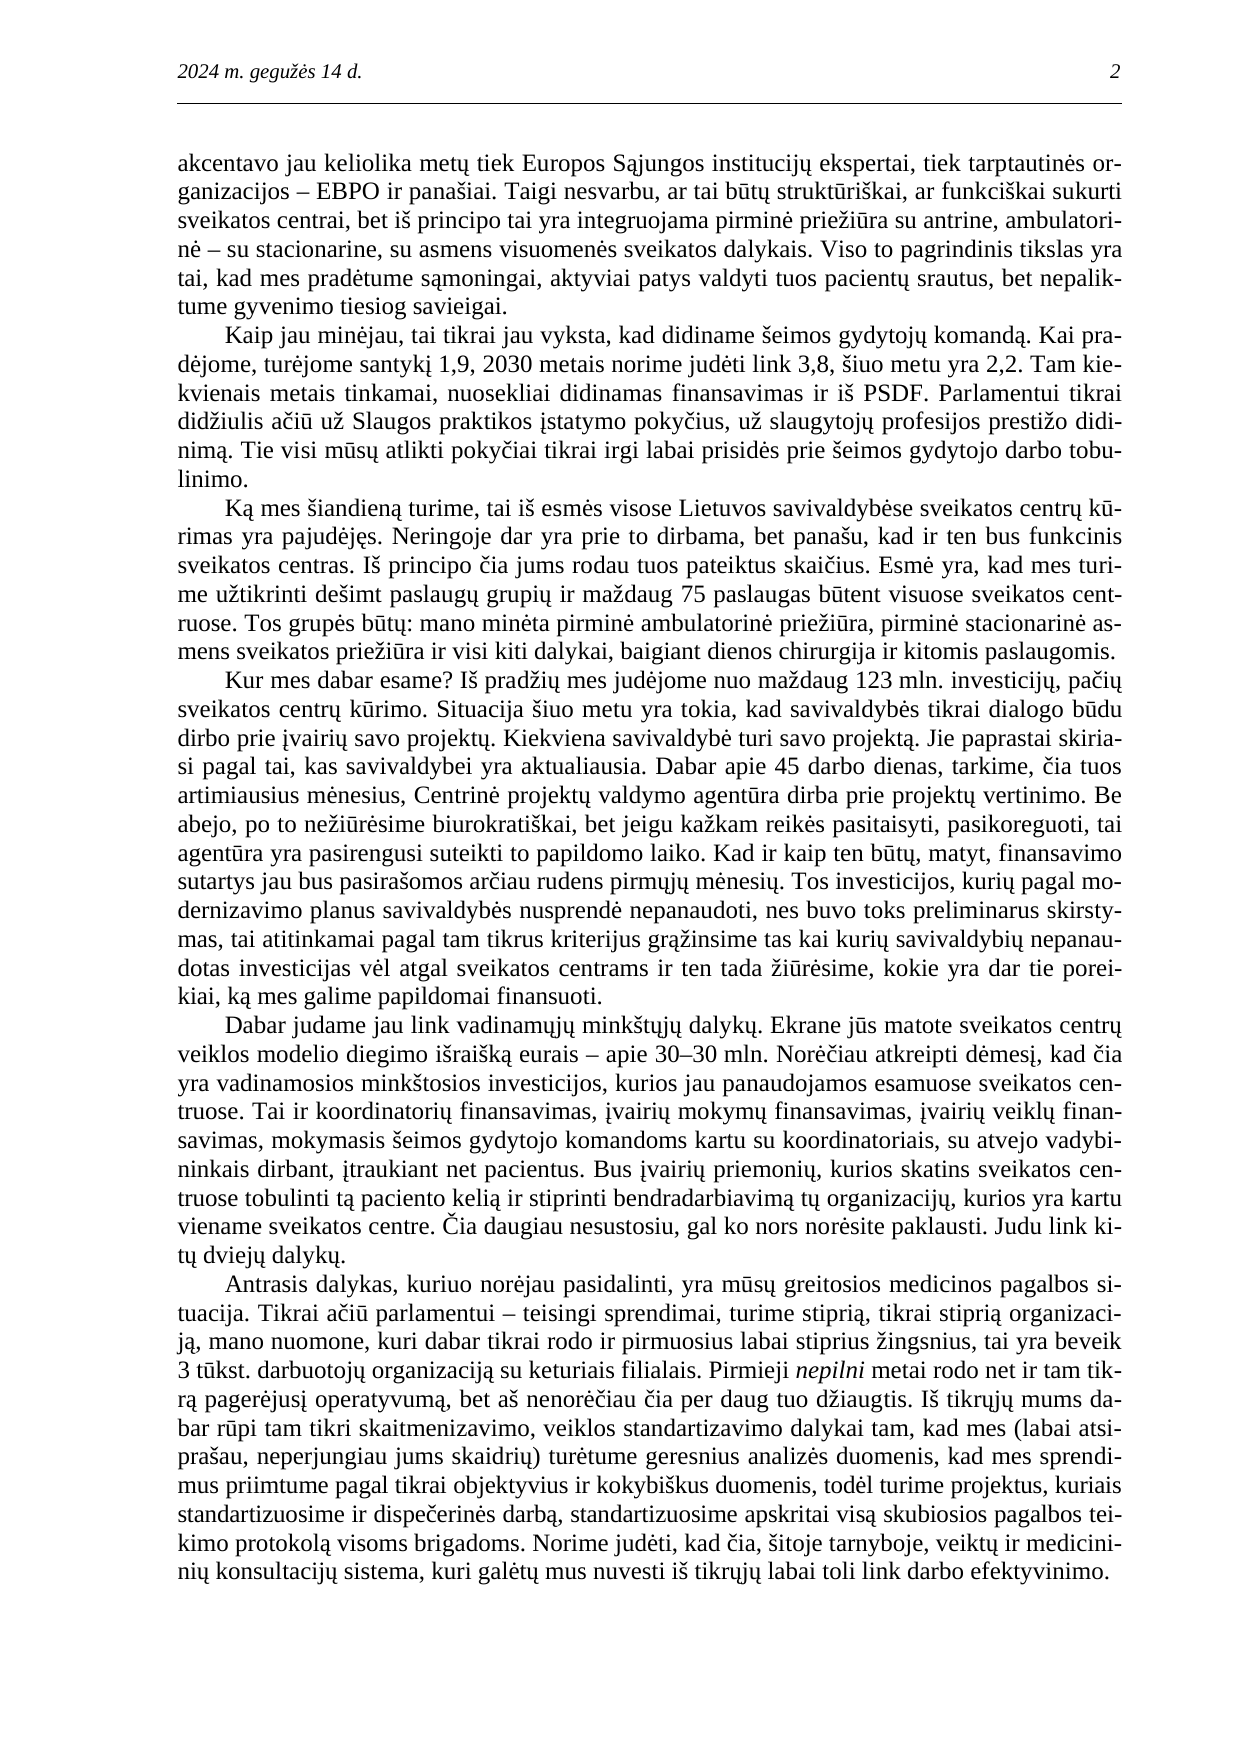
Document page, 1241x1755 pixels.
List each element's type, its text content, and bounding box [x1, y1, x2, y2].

text Kur mes da­bar esa­me? Iš pra­džių mes ju­dė­jo­me nuo maž­daug 123 mln. in­ves­ti­ci­jų, pa­čių svei­ka­tos cen­trų kū­ri­mo. Si­tu­a­ci­ja šiuo me­tu yra to­kia, kad sa­vi­val­dy­bės tik­rai dia­lo­go bū­du dir­bo prie įvai­rių sa­vo pro­jek­tų. Kiek­vie­na sa­vi­val­dy­bė tu­ri sa­vo pro­jek­tą. Jie pa­pras­tai ski­ria­si pa­gal tai, kas sa­vi­val­dy­bei yra ak­tu­a­liau­sia. Da­bar apie 45 dar­bo die­nas, tar­ki­me, čia tuos ar­ti­miau­sius mė­ne­sius, Cen­tri­nė pro­jek­tų val­dy­mo agen­tū­ra dir­ba prie pro­jek­tų ver­ti­ni­mo. Be abe­jo, po to ne­žiū­rė­si­me biu­ro­kratiškai, bet jei­gu kaž­kam rei­kės pa­si­tai­sy­ti, pa­si­ko­re­guo­ti, tai agen­tū­ra yra pa­si­ren­gu­si su­teik­ti to pa­pil­do­mo lai­ko. Kad ir kaip ten bū­tų, ma­tyt, fi­nan­sa­vi­mo su­tar­tys jau bus pa­si­ra­šo­mos ar­čiau ru­dens pir­mų­jų mė­ne­sių. Tos in­ves­ti­ci­jos, ku­rių pa­gal mo­der­ni­za­vi­mo pla­nus sa­vi­val­dy­bės nu­spren­dė ne­pa­nau­do­ti, nes bu­vo toks pre­li­mi­na­rus skirs­ty­mas, tai ati­tin­ka­mai pa­gal tam tik­rus kri­te­ri­jus grą­žin­si­me tas kai ku­rių sa­vi­val­dy­bių ne­pa­nau­do­tas in­ves­ti­ci­jas vėl at­gal svei­ka­tos cen­trams ir ten ta­da žiū­rė­si­me, ko­kie yra dar tie po­rei­kiai, ką mes ga­li­me pa­pil­do­mai fi­nan­suo­ti. [177, 665, 1122, 1010]
text Ant­ra­sis da­ly­kas, ku­riuo no­rė­jau pa­si­da­lin­ti, yra mū­sų grei­to­sios me­di­ci­nos pa­gal­bos si­tu­a­ci­ja. Tik­rai ačiū par­la­men­tui – tei­sin­gi spren­di­mai, tu­ri­me stip­rią, tik­rai stip­rią or­ga­ni­za­ci­ją, ma­no nuo­mo­ne, ku­ri da­bar tik­rai ro­do ir pir­muo­sius la­bai stip­rius žings­nius, tai yra be­veik 3 tūkst. dar­buo­to­jų or­ga­ni­za­ci­ją su ke­tu­riais fi­lia­lais. Pir­mie­ji ne­pil­ni me­tai ro­do net ir tam tik­rą pa­ge­rė­ju­sį ope­ra­ty­vu­mą, bet aš ne­no­rė­čiau čia per daug tuo džiaug­tis. Iš tik­rų­jų mums da­bar rū­pi tam tik­ri skait­me­ni­za­vi­mo, veik­los stan­dar­ti­za­vi­mo da­ly­kai tam, kad mes (la­bai at­si­pra­šau, ne­per­jun­giau jums skaid­rių) tu­rė­tu­me ge­res­nius ana­li­zės duo­me­nis, kad mes spren­di­mus pri­im­tu­me pa­gal tik­rai ob­jek­ty­vius ir ko­ky­biš­kus duo­me­nis, to­dėl tu­ri­me pro­jek­tus, ku­riais stan­dar­ti­zuo­si­me ir dis­pe­če­ri­nės dar­bą, stan­dar­ti­zuo­si­me ap­skri­tai vi­są sku­bio­sios pa­gal­bos tei­ki­mo pro­to­ko­lą vi­soms bri­ga­doms. No­ri­me ju­dė­ti, kad čia, ši­to­je tar­ny­bo­je, veik­tų ir me­di­ci­ni­nių kon­sul­ta­ci­jų sis­te­ma, ku­ri ga­lė­tų mus nu­ves­ti iš tik­rų­jų la­bai to­li link dar­bo efek­ty­vi­ni­mo. [177, 1269, 1122, 1585]
text Ką mes šian­die­ną tu­ri­me, tai iš es­mės vi­so­se Lie­tu­vos sa­vi­val­dy­bė­se svei­ka­tos cen­trų kū­ri­mas yra pa­ju­dė­jęs. Ne­rin­go­je dar yra prie to dir­ba­ma, bet pa­na­šu, kad ir ten bus funk­ci­nis svei­ka­tos cen­tras. Iš prin­ci­po čia jums ro­dau tuos pa­teik­tus skai­čius. Es­mė yra, kad mes tu­ri­me už­tik­rin­ti de­šimt pa­slau­gų gru­pių ir maž­daug 75 pa­slau­gas bū­tent vi­suo­se svei­ka­tos cen­t­ruo­se. Tos gru­pės bū­tų: ma­no mi­nė­ta pir­mi­nė am­bu­la­to­ri­nė prie­žiū­ra, pir­mi­nė sta­cio­na­ri­nė as­mens svei­ka­tos prie­žiū­ra ir vi­si ki­ti da­ly­kai, bai­giant die­nos chi­rur­gi­ja ir ki­to­mis pa­slau­go­mis. [177, 493, 1122, 665]
text Kaip jau mi­nė­jau, tai tik­rai jau vyks­ta, kad di­di­na­me šei­mos gy­dy­to­jų ko­man­dą. Kai pra­dė­jo­me, tu­rė­jo­me san­ty­kį 1,9, 2030 me­tais no­ri­me ju­dė­ti link 3,8, šiuo me­tu yra 2,2. Tam kie­k­vie­nais me­tais tin­ka­mai, nuo­sek­liai di­di­na­mas fi­nan­sa­vi­mas ir iš PSDF. Par­la­men­tui tik­rai di­džiu­lis ačiū už Slau­gos prak­ti­kos įsta­ty­mo po­ky­čius, už slau­gy­to­jų pro­fe­si­jos pres­ti­žo di­di­ni­mą. Tie vi­si mū­sų at­lik­ti po­ky­čiai tik­rai ir­gi la­bai pri­si­dės prie šei­mos gy­dy­to­jo dar­bo to­bu­li­ni­mo. [177, 320, 1122, 493]
text Da­bar ju­da­me jau link va­di­na­mų­jų minkš­tų­jų da­ly­kų. Ek­ra­ne jūs ma­to­te svei­ka­tos cen­trų veik­los mo­de­lio die­gi­mo iš­raiš­ką eu­rais – apie 30–30 mln. No­rė­čiau at­kreip­ti dė­me­sį, kad čia yra va­di­na­mo­sios minkš­to­sios in­ves­ti­ci­jos, ku­rios jau pa­nau­do­ja­mos esa­muo­se svei­ka­tos cen­truo­se. Tai ir ko­or­di­na­to­rių fi­nan­sa­vi­mas, įvai­rių mo­ky­mų fi­nan­sa­vi­mas, įvai­rių veik­lų fi­nan­sa­vi­mas, mo­ky­ma­sis šei­mos gy­dy­to­jo ko­man­doms kar­tu su ko­or­di­na­to­riais, su at­ve­jo va­dy­bi­nin­kais dir­bant, įtrau­kiant net pa­cien­tus. Bus įvai­rių prie­mo­nių, ku­rios ska­tins svei­ka­tos cen­truo­se to­bu­lin­ti tą pa­cien­to ke­lią ir stip­rin­ti ben­dra­dar­bia­vi­mą tų or­ga­ni­za­ci­jų, ku­rios yra kar­tu vie­na­me svei­ka­tos cen­tre. Čia dau­giau ne­su­sto­siu, gal ko nors no­rė­si­te pa­klaus­ti. Ju­du link ki­tų dvie­jų da­ly­kų. [177, 1010, 1122, 1269]
text ak­cen­ta­vo jau ke­lio­li­ka me­tų tiek Eu­ro­pos Są­jun­gos ins­ti­tu­ci­jų eks­per­tai, tiek tarp­tau­ti­nės or­ga­ni­za­ci­jos – EBPO ir pa­na­šiai. Tai­gi ne­svar­bu, ar tai bū­tų struk­tū­riš­kai, ar funk­ciš­kai su­kur­ti svei­ka­tos cen­trai, bet iš prin­ci­po tai yra in­teg­ruo­ja­ma pir­mi­nė prie­žiū­ra su ant­ri­ne, am­bu­la­to­ri­nė – su sta­cio­na­ri­ne, su as­mens vi­suo­me­nės svei­ka­tos da­ly­kais. Vi­so to pa­grin­di­nis tiks­las yra tai, kad mes pra­dė­tu­me są­mo­nin­gai, ak­ty­viai pa­tys val­dy­ti tuos pa­cien­tų srau­tus, bet ne­pa­lik­tu­me gy­ve­ni­mo tie­siog sa­vie­i­gai. [177, 148, 1122, 320]
